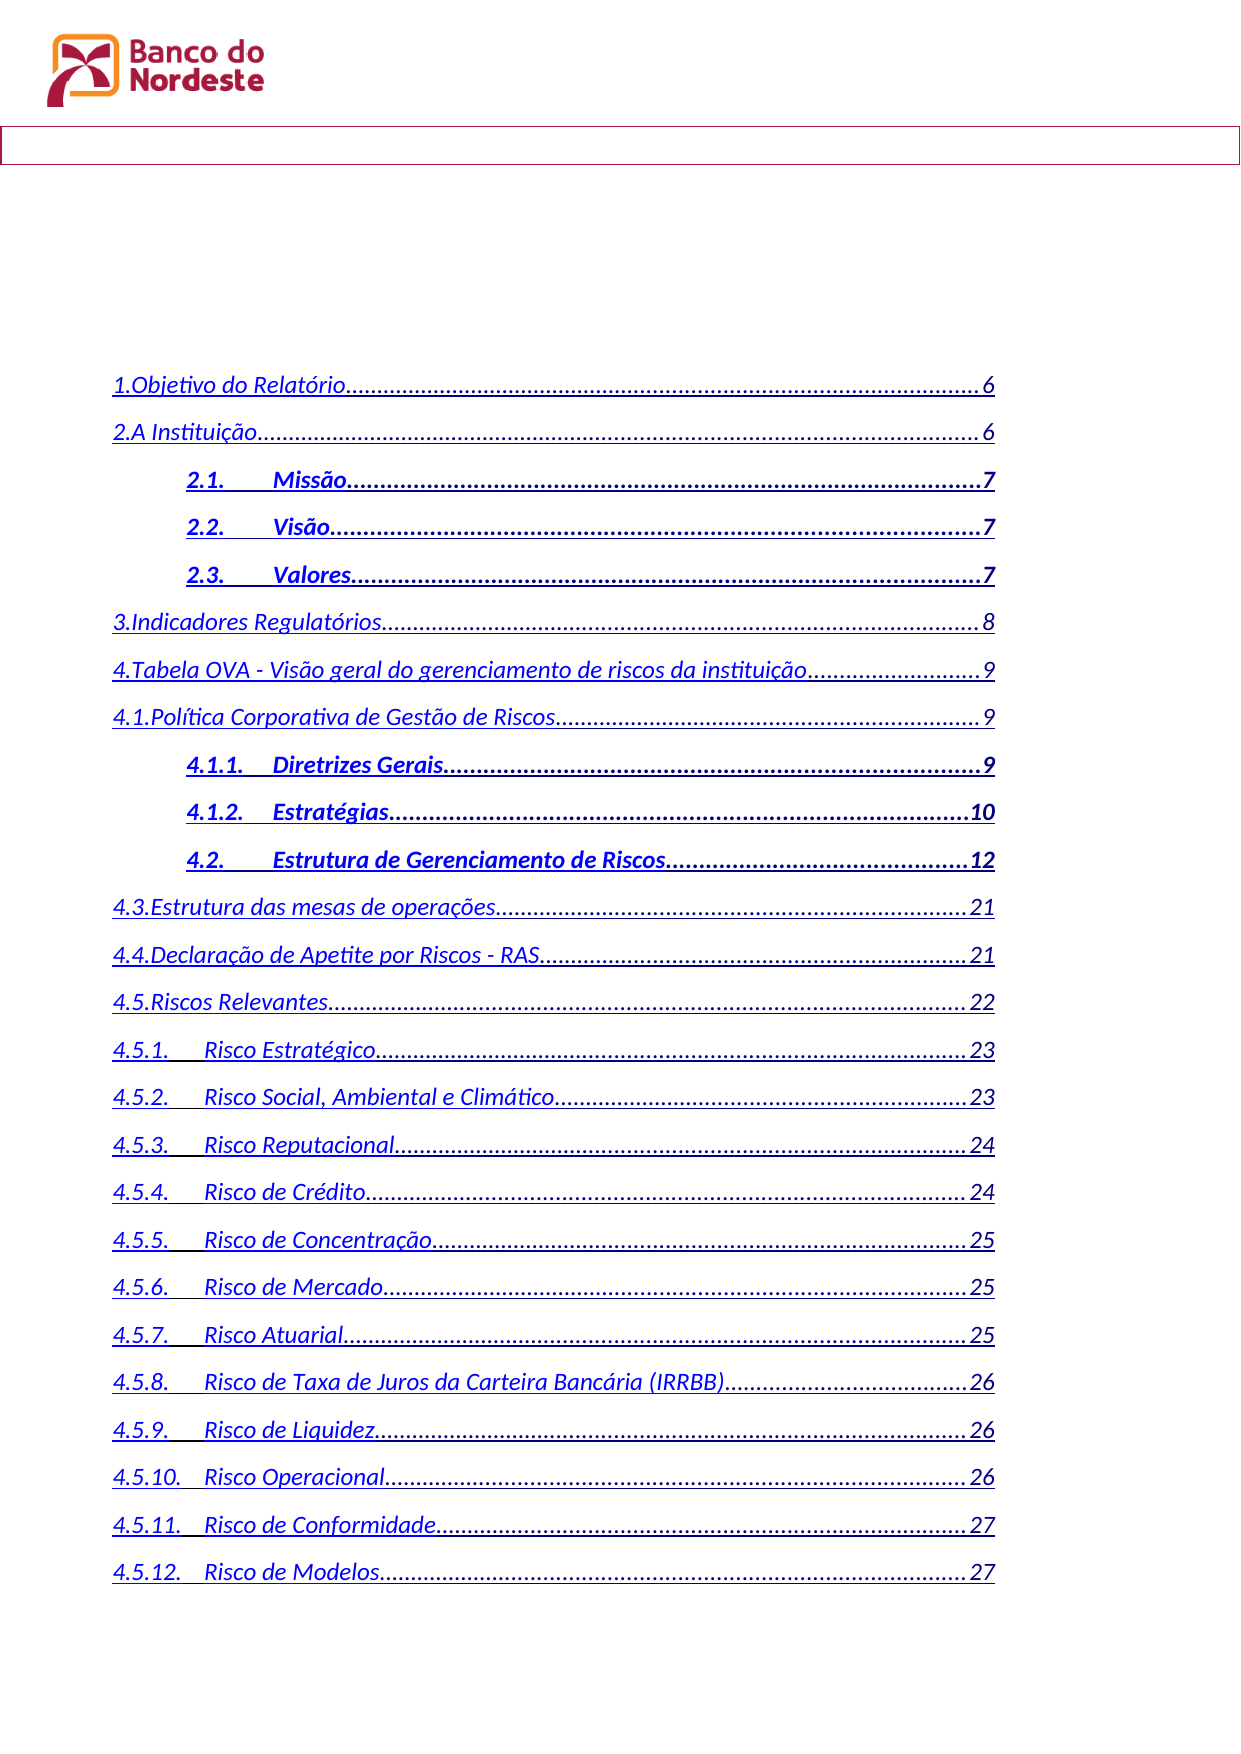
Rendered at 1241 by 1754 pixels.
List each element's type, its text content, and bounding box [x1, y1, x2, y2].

text 4.1.2. Estratégias 10 [186, 796, 1128, 827]
text 2.3. Valores 7 [186, 559, 1128, 589]
text 2.1. Missão 7 [186, 464, 1128, 494]
text 4.1. Política Corporativa de Gestão de Riscos 9 [112, 701, 1128, 732]
text 2. A Instituição 6 [112, 416, 1128, 447]
text 4.1.1. Diretrizes Gerais 9 [186, 749, 1128, 779]
text 4.5.12. Risco de Modelos 27 [112, 1556, 1128, 1587]
text 4.5.11. Risco de Conformidade 27 [112, 1509, 1128, 1539]
text 4.5.9. Risco de Liquidez 26 [112, 1414, 1128, 1444]
text 4.5.4. Risco de Crédito 24 [112, 1176, 1128, 1207]
text 4.5.6. Risco de Mercado 25 [112, 1271, 1128, 1302]
text 1. Objetivo do Relatório 6 [112, 369, 1128, 399]
text 4.5.5. Risco de Concentração 25 [112, 1224, 1128, 1254]
text 4.5.8. Risco de Taxa de Juros da Carteira Bancária (IRRBB) 26 [112, 1366, 1128, 1397]
text 4.5.10. Risco Operacional 26 [112, 1461, 1128, 1492]
text 4.5.7. Risco Atuarial 25 [112, 1319, 1128, 1349]
text 3. Indicadores Regulatórios 8 [112, 606, 1128, 637]
text 4.2. Estrutura de Gerenciamento de Riscos 12 [186, 844, 1128, 874]
text 4.5.2. Risco Social, Ambiental e Climático 23 [112, 1081, 1128, 1112]
text 4.4. Declaração de Apetite por Riscos - RAS 21 [112, 939, 1128, 969]
text 4.3. Estrutura das mesas de operações 21 [112, 891, 1128, 922]
text 4.5.1. Risco Estratégico 23 [112, 1034, 1128, 1064]
text 2.2. Visão 7 [186, 511, 1128, 542]
text 4.5.3. Risco Reputacional 24 [112, 1129, 1128, 1159]
text 4.5. Riscos Relevantes 22 [112, 986, 1128, 1017]
text 4. Tabela OVA - Visão geral do gerenciamento de riscos da instituição 9 [112, 654, 1128, 684]
